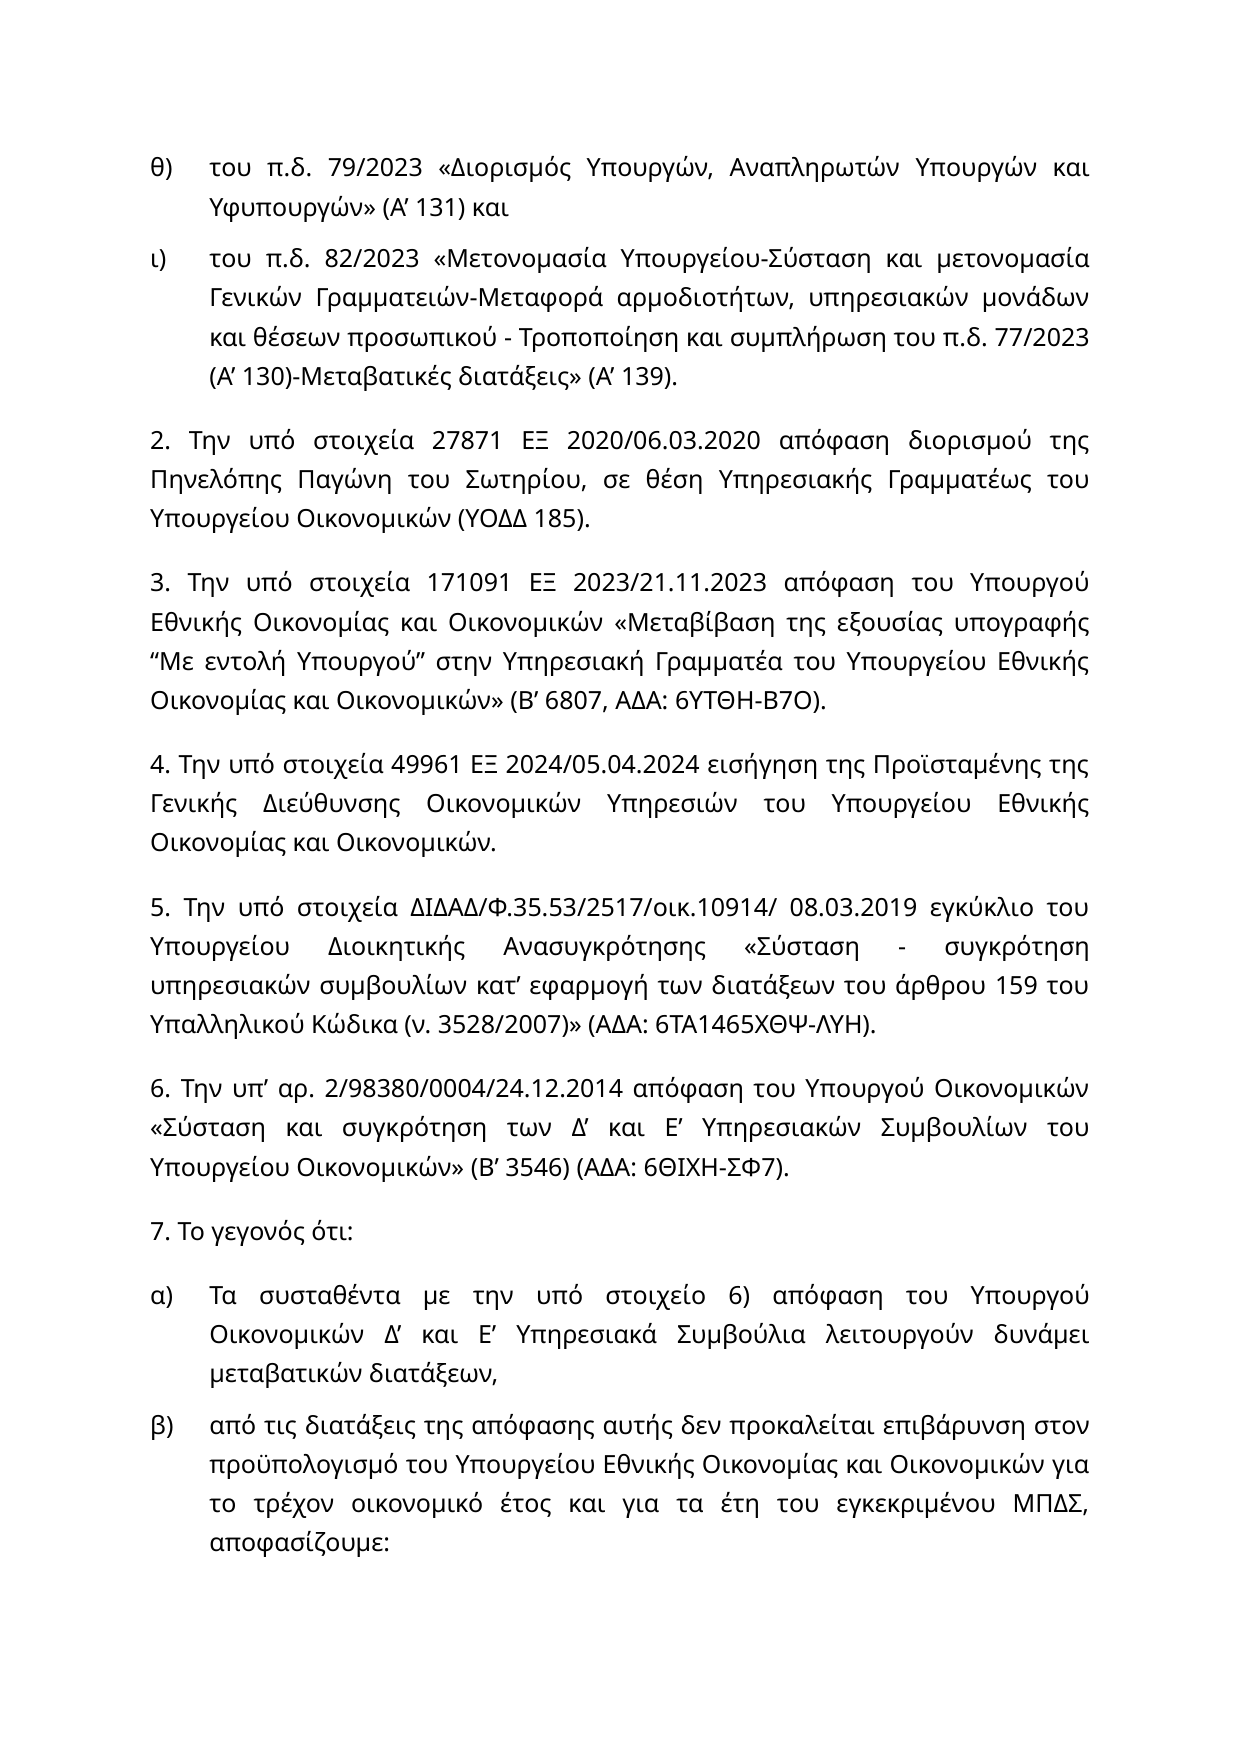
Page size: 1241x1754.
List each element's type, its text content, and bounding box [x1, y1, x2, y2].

text 3. Την υπό στοιχεία 171091 ΕΞ 2023/21.11.2023 απόφαση του Υπουργού Εθνικής Οικονομίας και Οικονομικών «Μεταβίβαση της εξουσίας υπογραφής “Με εντολή Υπουργού” στην Υπηρεσιακή Γραμματέα του Υπουργείου Εθνικής Οικονομίας και Οικονομικών» (Β’ 6807, ΑΔΑ: 6ΥΤΘΗ-Β7Ο). [150, 565, 1090, 717]
text 7. Το γεγονός ότι: [150, 1213, 1090, 1247]
list β) από τις διατάξεις της απόφασης αυτής δεν προκαλείται επιβάρυνση στον προϋπολογισμό του Υπουργείου Εθνικής Οικονομίας και Οικονομικών για το τρέχον οικονομικό έτος και για τα έτη του εγκεκριμένου ΜΠΔΣ, αποφασίζουμε: [150, 1407, 1090, 1559]
list θ) του π.δ. 79/2023 «Διορισμός Υπουργών, Αναπληρωτών Υπουργών και Υφυπουργών» (Α’ 131) και [150, 150, 1090, 223]
text 5. Την υπό στοιχεία ΔΙΔΑΔ/Φ.35.53/2517/οικ.10914/ 08.03.2019 εγκύκλιο του Υπουργείου Διοικητικής Ανασυγκρότησης «Σύσταση - συγκρότηση υπηρεσιακών συμβουλίων κατ’ εφαρμογή των διατάξεων του άρθρου 159 του Υπαλληλικού Κώδικα (ν. 3528/2007)» (ΑΔΑ: 6ΤΑ1465ΧΘΨ-ΛΥΗ). [150, 889, 1090, 1041]
list ι) του π.δ. 82/2023 «Μετονομασία Υπουργείου-Σύσταση και μετονομασία Γενικών Γραμματειών-Μεταφορά αρμοδιοτήτων, υπηρεσιακών μονάδων και θέσεων προσωπικού - Τροποποίηση και συμπλήρωση του π.δ. 77/2023 (Α’ 130)-Μεταβατικές διατάξεις» (Α’ 139). [150, 241, 1090, 392]
text 2. Την υπό στοιχεία 27871 ΕΞ 2020/06.03.2020 απόφαση διορισμού της Πηνελόπης Παγώνη του Σωτηρίου, σε θέση Υπηρεσιακής Γραμματέως του Υπουργείου Οικονομικών (ΥΟΔΔ 185). [150, 422, 1090, 535]
text 4. Την υπό στοιχεία 49961 ΕΞ 2024/05.04.2024 εισήγηση της Προϊσταμένης της Γενικής Διεύθυνσης Οικονομικών Υπηρεσιών του Υπουργείου Εθνικής Οικονομίας και Οικονομικών. [150, 747, 1090, 859]
text 6. Την υπ’ αρ. 2/98380/0004/24.12.2014 απόφαση του Υπουργού Οικονομικών «Σύσταση και συγκρότηση των Δ’ και Ε’ Υπηρεσιακών Συμβουλίων του Υπουργείου Οικονομικών» (Β’ 3546) (ΑΔΑ: 6ΘΙΧΗ-ΣΦ7). [150, 1071, 1090, 1183]
list α) Τα συσταθέντα με την υπό στοιχείο 6) απόφαση του Υπουργού Οικονομικών Δ’ και Ε’ Υπηρεσιακά Συμβούλια λειτουργούν δυνάμει μεταβατικών διατάξεων, [150, 1277, 1090, 1390]
